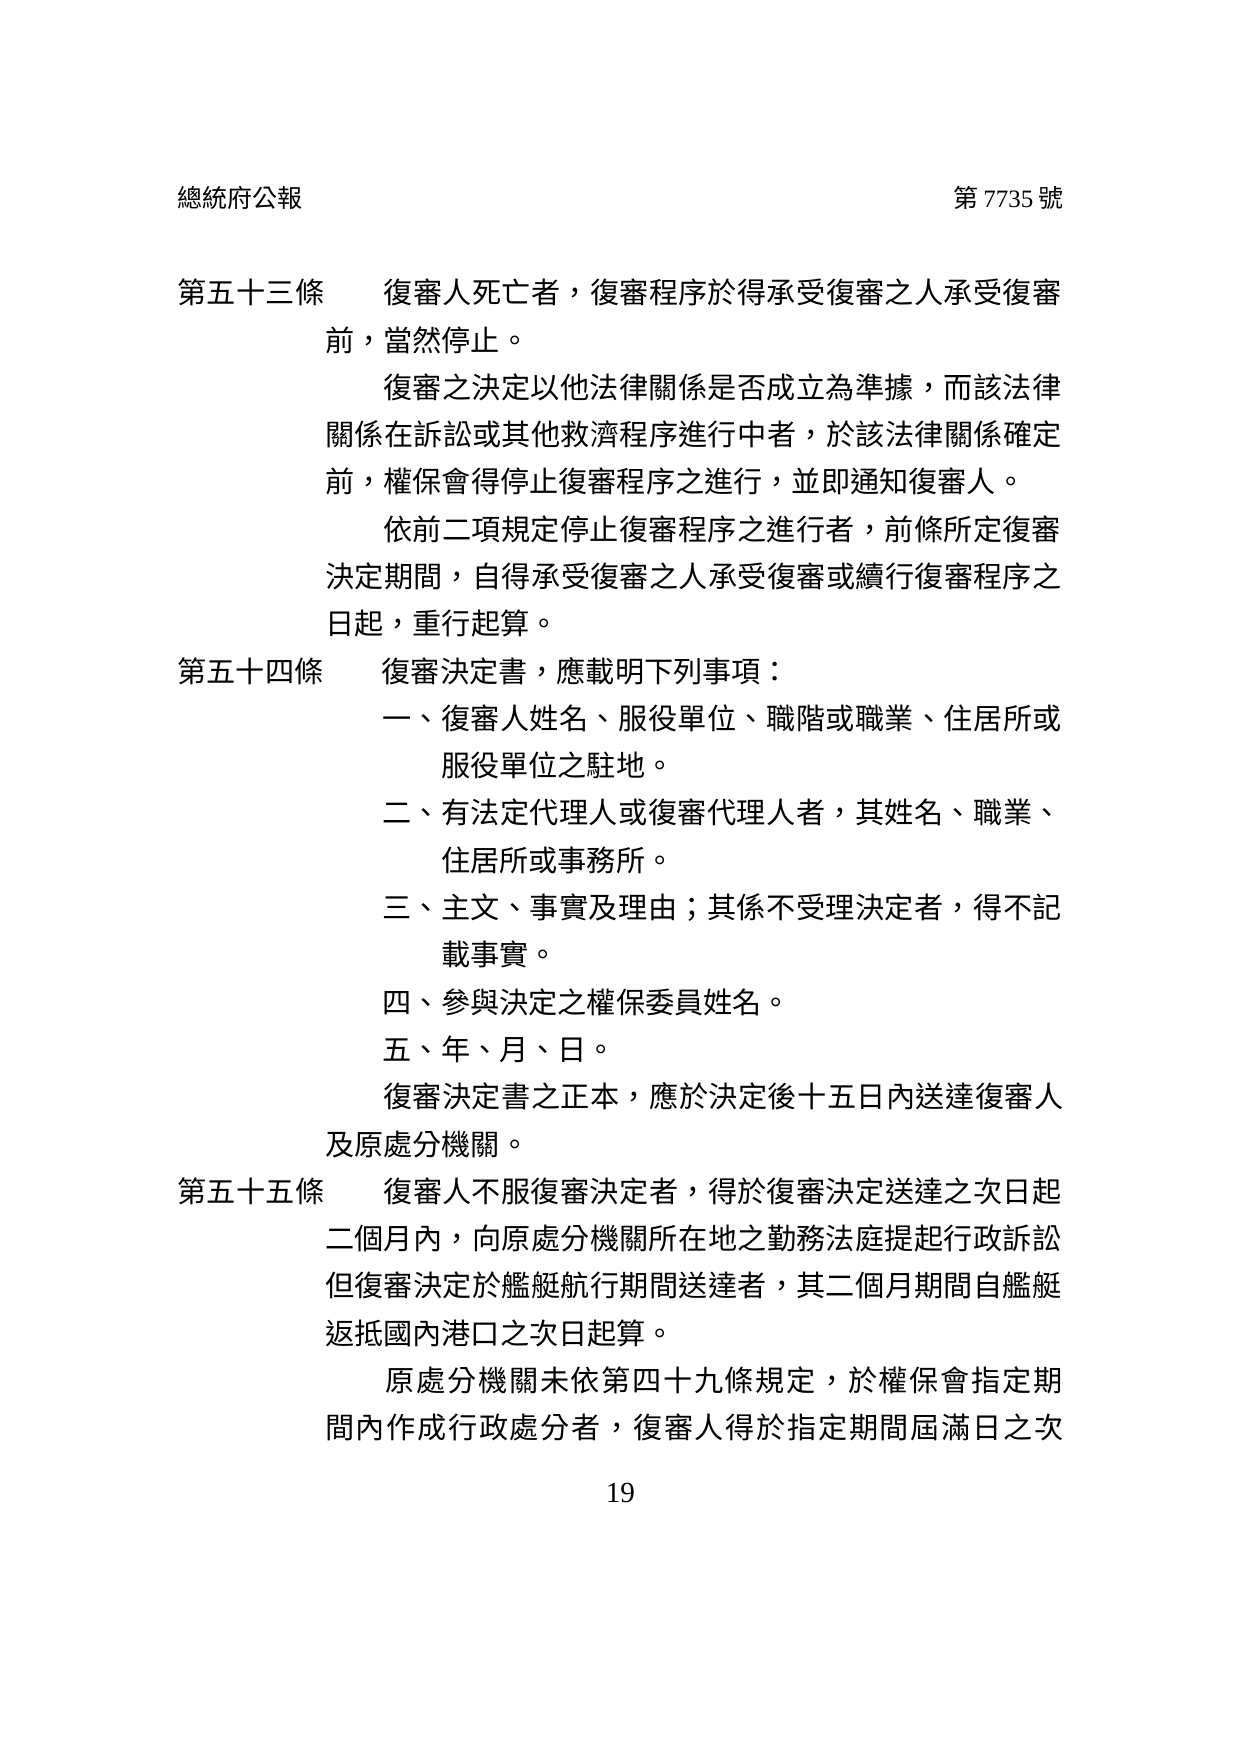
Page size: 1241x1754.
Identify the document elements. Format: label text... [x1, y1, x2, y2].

text 原處分機關未依第四十九條規定，於權保會指定期間內作成行政處分者，復審人得於指定期間屆滿日之次 [325, 1353, 1063, 1448]
text 復審決定書之正本，應於決定後十五日內送達復審人及原處分機關。 [325, 1070, 1063, 1164]
text 復審之決定以他法律關係是否成立為準據，而該法律關係在訴訟或其他救濟程序進行中者，於該法律關係確定前，權保會得停止復審程序之進行，並即通知復審人。 [325, 360, 1063, 502]
text 五、 年、月、日。 [382, 1022, 1063, 1070]
text 二、 有法定代理人或復審代理人者，其姓名、職業、住居所或事務所。 [382, 786, 1063, 881]
text 第五十五條 復審人不服復審決定者，得於復審決定送達之次日起二個月內，向原處分機關所在地之勤務法庭提起行政訴訟。但復審決定於艦艇航行期間送達者，其二個月期間自艦艇返抵國內港口之次日起算。 [177, 1164, 1063, 1353]
text 依前二項規定停止復審程序之進行者，前條所定復審決定期間，自得承受復審之人承受復審或續行復審程序之日起，重行起算。 [325, 502, 1063, 644]
text 三、 主文、事實及理由；其係不受理決定者，得不記載事實。 [382, 881, 1063, 975]
text 一、 復審人姓名、服役單位、職階或職業、住居所或服役單位之駐地。 [382, 691, 1063, 786]
text 第五十四條 復審決定書，應載明下列事項： [177, 644, 1063, 691]
text 四、 參與決定之權保委員姓名。 [382, 975, 1063, 1022]
text 第五十三條 復審人死亡者，復審程序於得承受復審之人承受復審前，當然停止。 [177, 266, 1063, 360]
